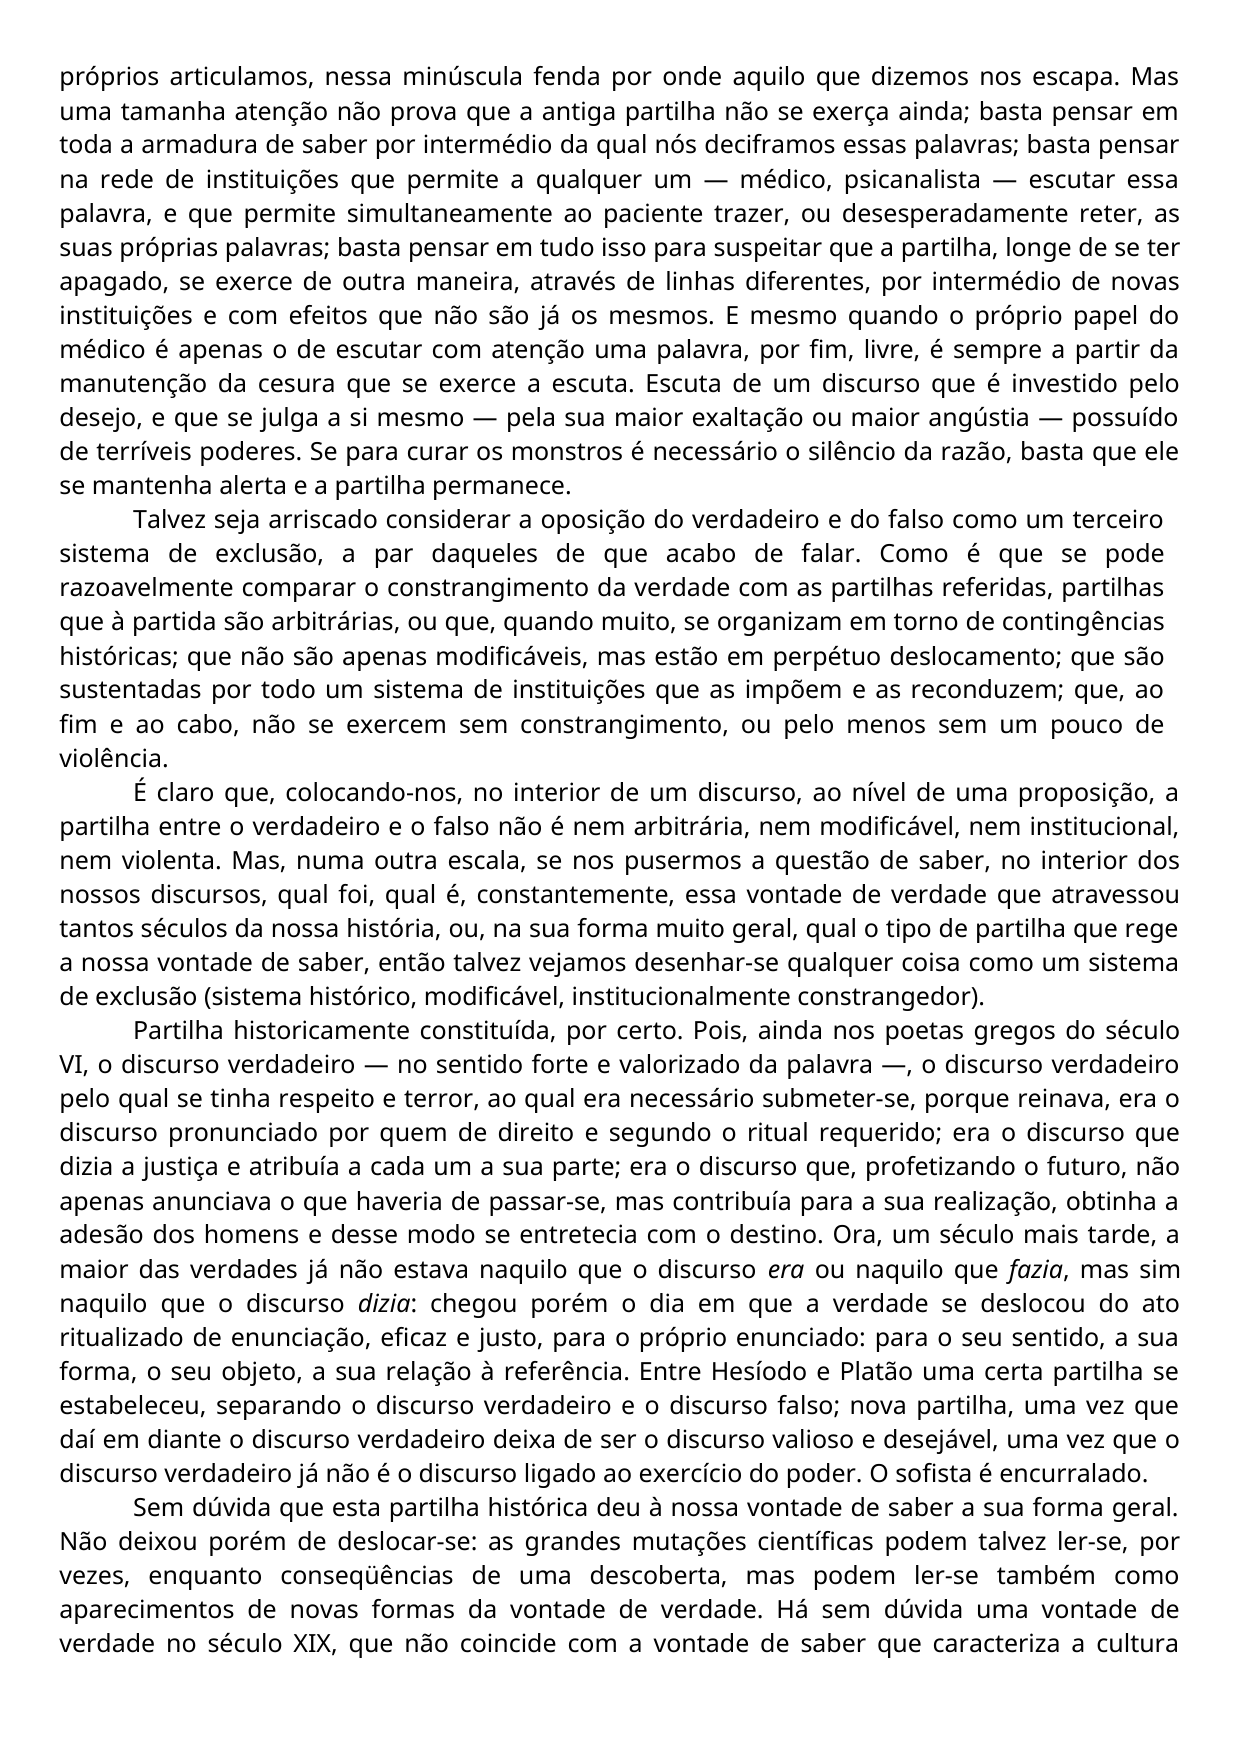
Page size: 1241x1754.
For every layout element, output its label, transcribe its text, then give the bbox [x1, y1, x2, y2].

text Talvez seja arriscado considerar a oposição do verdadeiro e do falso como um terceiro sistema de exclusão, a par daqueles de que acabo de falar. Como é que se pode razoavelmente comparar o constrangimento da verdade com as partilhas referidas, partilhas que à partida são arbitrárias, ou que, quando muito, se organizam em torno de contingências históricas; que não são apenas modificáveis, mas estão em perpétuo deslocamento; que são sustentadas por todo um sistema de instituições que as impõem e as reconduzem; que, ao fim e ao cabo, não se exercem sem constrangimento, ou pelo menos sem um pouco de violência. [59, 502, 1166, 774]
text Partilha historicamente constituída, por certo. Pois, ainda nos poetas gregos do século VI, o discurso verdadeiro — no sentido forte e valorizado da palavra —, o discurso verdadeiro pelo qual se tinha respeito e terror, ao qual era necessário submeter-se, porque reinava, era o discurso pronunciado por quem de direito e segundo o ritual requerido; era o discurso que dizia a justiça e atribuía a cada um a sua parte; era o discurso que, profetizando o futuro, não apenas anunciava o que haveria de passar-se, mas contribuía para a sua realização, obtinha a adesão dos homens e desse modo se entretecia com o destino. Ora, um século mais tarde, a maior das verdades já não estava naquilo que o discurso era ou naquilo que fazia, mas sim naquilo que o discurso dizia: chegou porém o dia em que a verdade se deslocou do ato ritualizado de enunciação, eficaz e justo, para o próprio enunciado: para o seu sentido, a sua forma, o seu objeto, a sua relação à referência. Entre Hesíodo e Platão uma certa partilha se estabeleceu, separando o discurso verdadeiro e o discurso falso; nova partilha, uma vez que daí em diante o discurso verdadeiro deixa de ser o discurso valioso e desejável, uma vez que o discurso verdadeiro já não é o discurso ligado ao exercício do poder. O sofista é encurralado. [59, 1013, 1181, 1490]
text próprios articulamos, nessa minúscula fenda por onde aquilo que dizemos nos escapa. Mas uma tamanha atenção não prova que a antiga partilha não se exerça ainda; basta pensar em toda a armadura de saber por intermédio da qual nós deciframos essas palavras; basta pensar na rede de instituições que permite a qualquer um — médico, psicanalista — escutar essa palavra, e que permite simultaneamente ao paciente trazer, ou desesperadamente reter, as suas próprias palavras; basta pensar em tudo isso para suspeitar que a partilha, longe de se ter apagado, se exerce de outra maneira, através de linhas diferentes, por intermédio de novas instituições e com efeitos que não são já os mesmos. E mesmo quando o próprio papel do médico é apenas o de escutar com atenção uma palavra, por fim, livre, é sempre a partir da manutenção da cesura que se exerce a escuta. Escuta de um discurso que é investido pelo desejo, e que se julga a si mesmo — pela sua maior exaltação ou maior angústia — possuído de terríveis poderes. Se para curar os monstros é necessário o silêncio da razão, basta que ele se mantenha alerta e a partilha permanece. [59, 59, 1181, 502]
text Sem dúvida que esta partilha histórica deu à nossa vontade de saber a sua forma geral. Não deixou porém de deslocar-se: as grandes mutações científicas podem talvez ler-se, por vezes, enquanto conseqüências de uma descoberta, mas podem ler-se também como aparecimentos de novas formas da vontade de verdade. Há sem dúvida uma vontade de verdade no século XIX, que não coincide com a vontade de saber que caracteriza a cultura [59, 1490, 1181, 1660]
text É claro que, colocando-nos, no interior de um discurso, ao nível de uma proposição, a partilha entre o verdadeiro e o falso não é nem arbitrária, nem modificável, nem institucional, nem violenta. Mas, numa outra escala, se nos pusermos a questão de saber, no interior dos nossos discursos, qual foi, qual é, constantemente, essa vontade de verdade que atravessou tantos séculos da nossa história, ou, na sua forma muito geral, qual o tipo de partilha que rege a nossa vontade de saber, então talvez vejamos desenhar-se qualquer coisa como um sistema de exclusão (sistema histórico, modificável, institucionalmente constrangedor). [59, 774, 1181, 1013]
